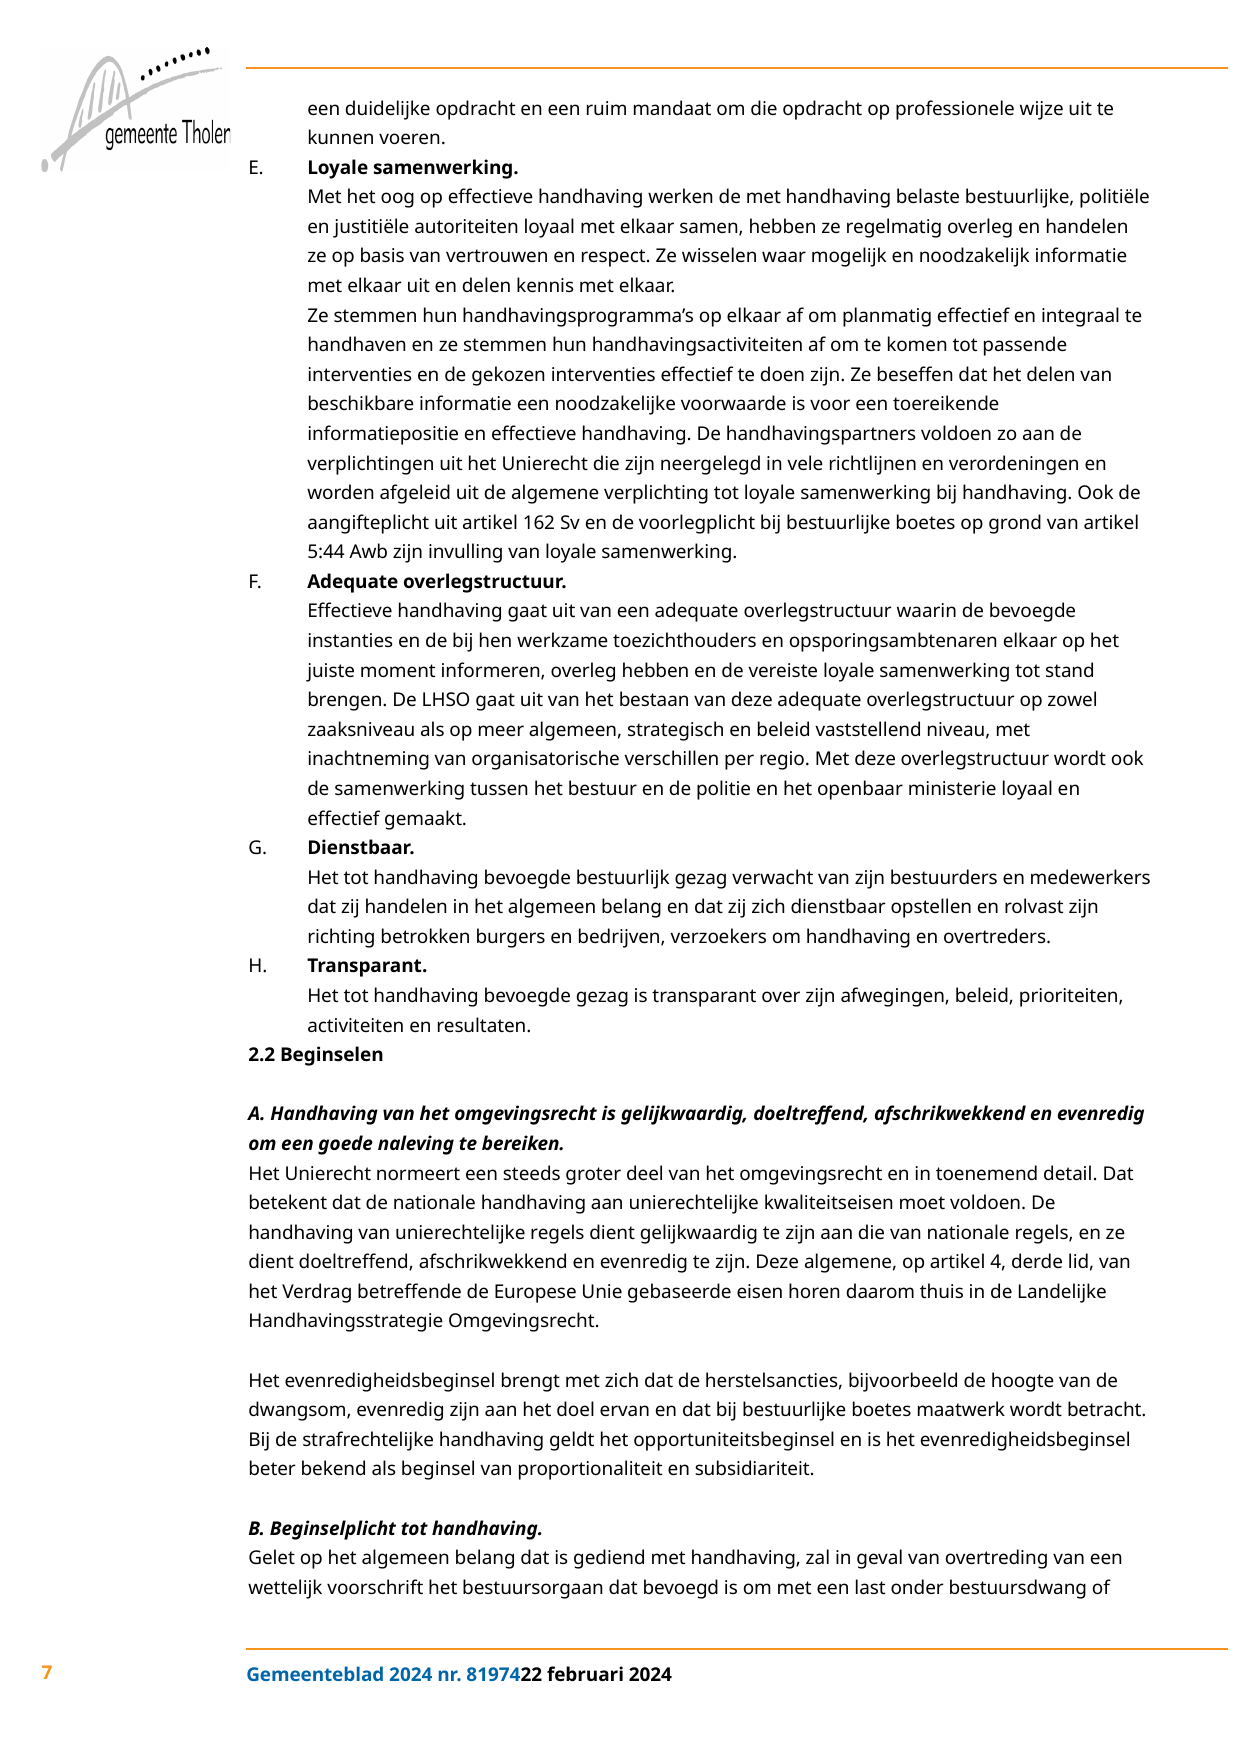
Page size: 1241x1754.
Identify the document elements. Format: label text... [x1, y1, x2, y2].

list Dienstbaar. [248, 834, 1152, 860]
text B. Beginselplicht tot handhaving. [248, 1515, 1152, 1541]
list Met het oog op effectieve handhaving werken de met handhaving belaste bestuurlijke, politiële en justitiële autoriteiten loyaal met elkaar samen, hebben ze regelmatig overleg en handelen ze op basis van vertrouwen en respect. Ze wisselen waar mogelijk en noodzakelijk informatie met elkaar uit en delen kennis met elkaar. [248, 183, 1152, 298]
list Effectieve handhaving gaat uit van een adequate overlegstructuur waarin de bevoegde instanties en de bij hen werkzame toezichthouders en opsporingsambtenaren elkaar op het juiste moment informeren, overleg hebben en de vereiste loyale samenwerking tot stand brengen. De LHSO gaat uit van het bestaan van deze adequate overlegstructuur op zowel zaaksniveau als op meer algemeen, strategisch en beleid vaststellend niveau, met inachtneming van organisatorische verschillen per regio. Met deze overlegstructuur wordt ook de samenwerking tussen het bestuur en de politie en het openbaar ministerie loyaal en effectief gemaakt. [248, 598, 1152, 831]
text Het evenredigheidsbeginsel brengt met zich dat de herstelsancties, bijvoorbeeld de hoogte van de dwangsom, evenredig zijn aan het doel ervan en dat bij bestuurlijke boetes maatwerk wordt betracht. Bij de strafrechtelijke handhaving geldt het opportuniteitsbeginsel en is het evenredigheidsbeginsel beter bekend als beginsel van proportionaliteit en subsidiariteit. [248, 1367, 1152, 1481]
list Ze stemmen hun handhavingsprogramma’s op elkaar af om planmatig effectief en integraal te handhaven en ze stemmen hun handhavingsactiviteiten af om te komen tot passende interventies en de gekozen interventies effectief te doen zijn. Ze beseffen dat het delen van beschikbare informatie een noodzakelijke voorwaarde is voor een toereikende informatiepositie en effectieve handhaving. De handhavingspartners voldoen zo aan de verplichtingen uit het Unierecht die zijn neergelegd in vele richtlijnen en verordeningen en worden afgeleid uit de algemene verplichting tot loyale samenwerking bij handhaving. Ook de aangifteplicht uit artikel 162 Sv en de voorlegplicht bij bestuurlijke boetes op grond van artikel 5:44 Awb zijn invulling van loyale samenwerking. [248, 302, 1152, 564]
list een duidelijke opdracht en een ruim mandaat om die opdracht op professionele wijze uit te kunnen voeren. [248, 95, 1152, 150]
list Het tot handhaving bevoegde bestuurlijk gezag verwacht van zijn bestuurders en medewerkers dat zij handelen in het algemeen belang en dat zij zich dienstbaar opstellen en rolvast zijn richting betrokken burgers en bedrijven, verzoekers om handhaving en overtreders. [248, 864, 1152, 949]
list Transparant. [248, 953, 1152, 978]
list Adequate overlegstructuur. [248, 568, 1152, 594]
text 2.2 Beginselen [248, 1041, 1152, 1067]
text A. Handhaving van het omgevingsrecht is gelijkwaardig, doeltreffend, afschrikwekkend en evenredig om een goede naleving te bereiken. [248, 1101, 1152, 1156]
text Gelet op het algemeen belang dat is gediend met handhaving, zal in geval van overtreding van een wettelijk voorschrift het bestuursorgaan dat bevoegd is om met een last onder bestuursdwang of [248, 1544, 1152, 1600]
list Loyale samenwerking. [248, 154, 1152, 180]
text Het Unierecht normeert een steeds groter deel van het omgevingsrecht en in toenemend detail. Dat betekent dat de nationale handhaving aan unierechtelijke kwaliteitseisen moet voldoen. De handhaving van unierechtelijke regels dient gelijkwaardig te zijn aan die van nationale regels, en ze dient doeltreffend, afschrikwekkend en evenredig te zijn. Deze algemene, op artikel 4, derde lid, van het Verdrag betreffende de Europese Unie gebaseerde eisen horen daarom thuis in de Landelijke Handhavingsstrategie Omgevingsrecht. [248, 1160, 1152, 1333]
list Het tot handhaving bevoegde gezag is transparant over zijn afwegingen, beleid, prioriteiten, activiteiten en resultaten. [248, 982, 1152, 1038]
picture [41, 47, 231, 172]
